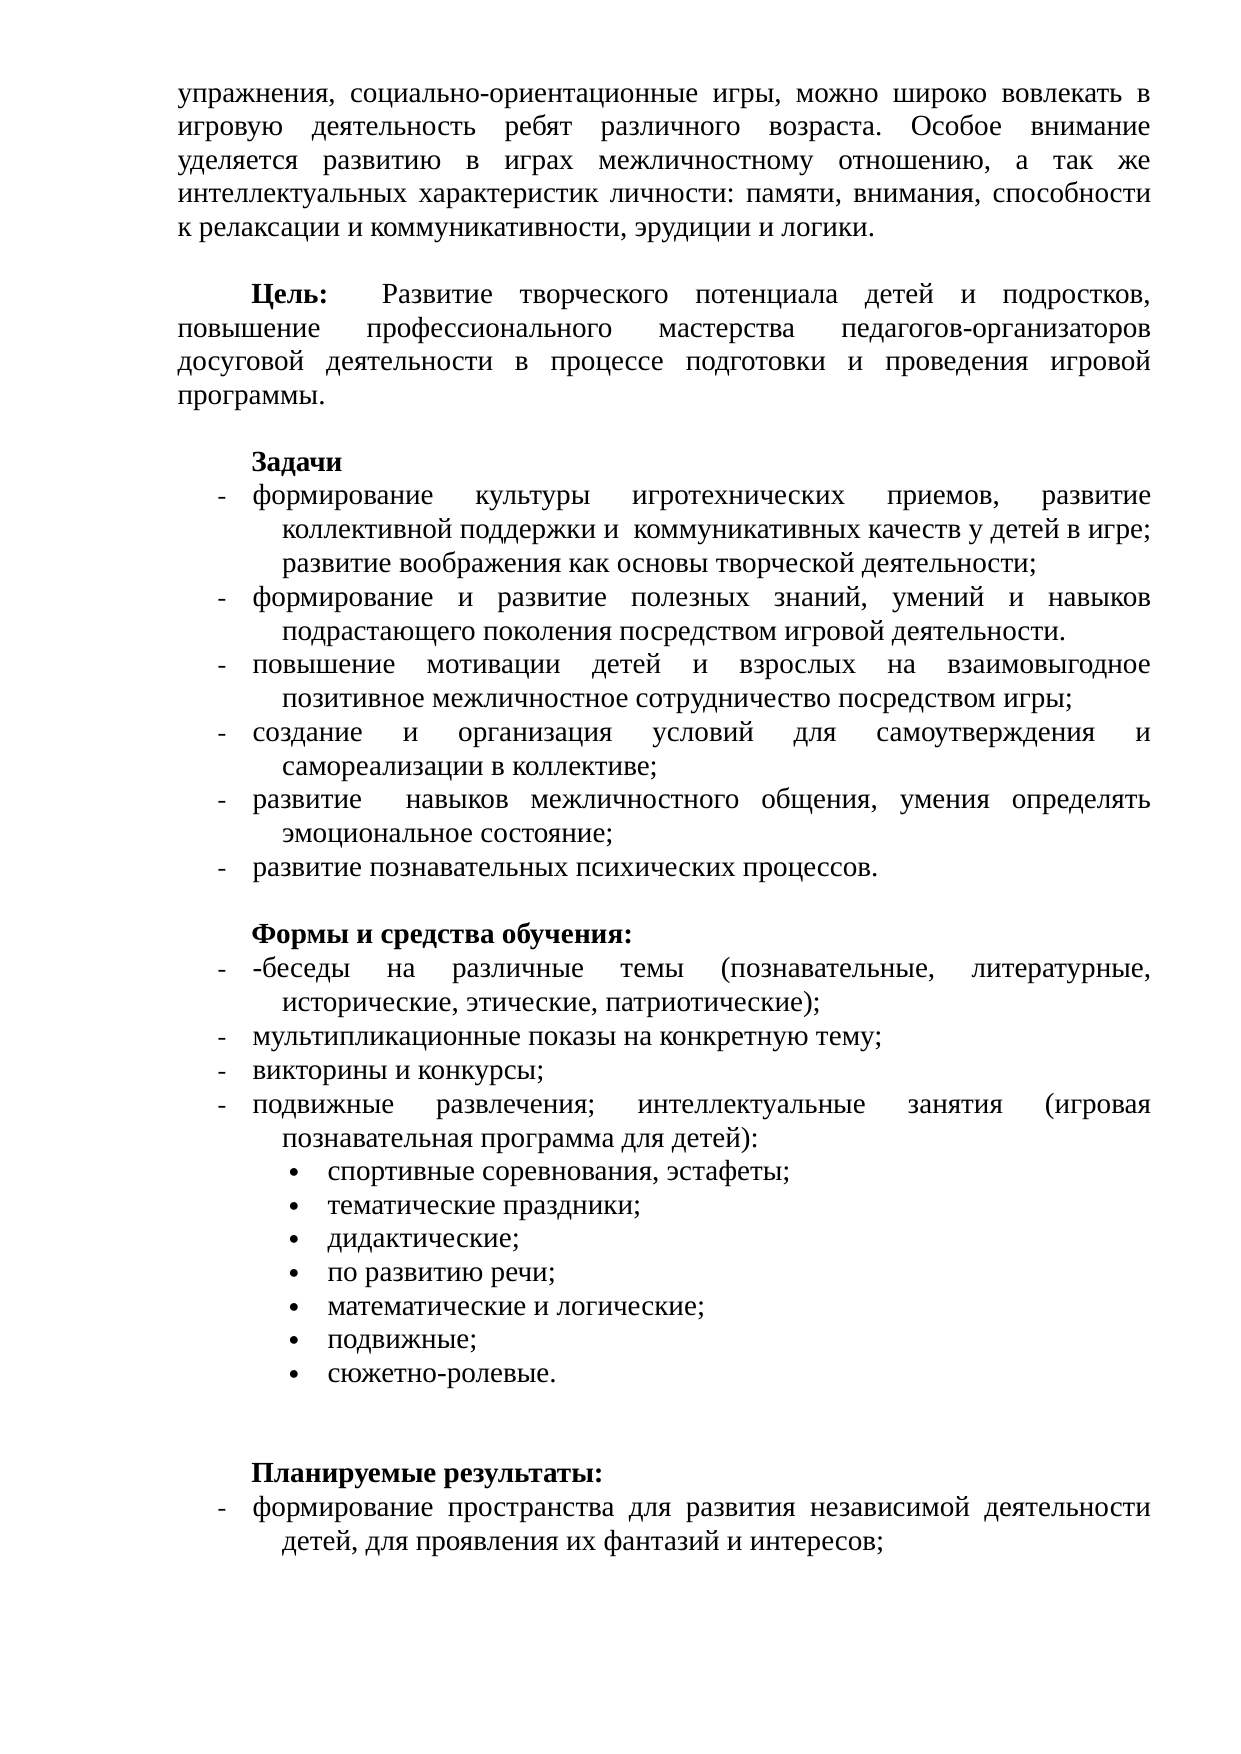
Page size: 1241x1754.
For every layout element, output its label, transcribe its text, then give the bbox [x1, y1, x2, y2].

list формирование культуры игротехнических приемов, развитие коллективной поддержки и коммуникативных качеств у детей в игре; развитие воображения как основы творческой деятельности; [215, 477, 1152, 579]
list подвижные; [290, 1321, 1152, 1355]
list викторины и конкурсы; [215, 1052, 1152, 1086]
list подвижные развлечения; интеллектуальные занятия (игровая познавательная программа для детей): [215, 1086, 1152, 1153]
list мультипликационные показы на конкретную тему; [215, 1018, 1152, 1052]
list формирование пространства для развития независимой деятельности детей, для проявления их фантазий и интересов; [215, 1489, 1152, 1557]
list развитие познавательных психических процессов. [215, 849, 1152, 883]
text Задачи [177, 444, 1152, 477]
list развитие навыков межличностного общения, умения определять эмоциональное состояние; [215, 781, 1152, 849]
list создание и организация условий для самоутверждения и самореализации в коллективе; [215, 714, 1152, 781]
text Цель: Развитие творческого потенциала детей и подростков, повышение профессионального мастерства педагогов-организаторов досуговой деятельности в процессе подготовки и проведения игровой программы. [177, 276, 1152, 410]
list дидактические; [290, 1221, 1152, 1254]
text Планируемые результаты: [177, 1455, 1152, 1489]
list формирование и развитие полезных знаний, умений и навыков подрастающего поколения посредством игровой деятельности. [215, 579, 1152, 646]
list по развитию речи; [290, 1254, 1152, 1288]
list тематические праздники; [290, 1187, 1152, 1221]
list спортивные соревнования, эстафеты; [290, 1153, 1152, 1187]
list повышение мотивации детей и взрослых на взаимовыгодное позитивное межличностное сотрудничество посредством игры; [215, 646, 1152, 714]
list сюжетно-ролевые. [290, 1355, 1152, 1388]
text Формы и средства обучения: [177, 917, 1152, 950]
text упражнения, социально-ориентационные игры, можно широко вовлекать в игровую деятельность ребят различного возраста. Особое внимание уделяется развитию в играх межличностному отношению, а так же интеллектуальных характеристик личности: памяти, внимания, способности к релаксации и коммуникативности, эрудиции и логики. [177, 75, 1152, 243]
list математические и логические; [290, 1288, 1152, 1321]
list -беседы на различные темы (познавательные, литературные, исторические, этические, патриотические); [215, 950, 1152, 1018]
